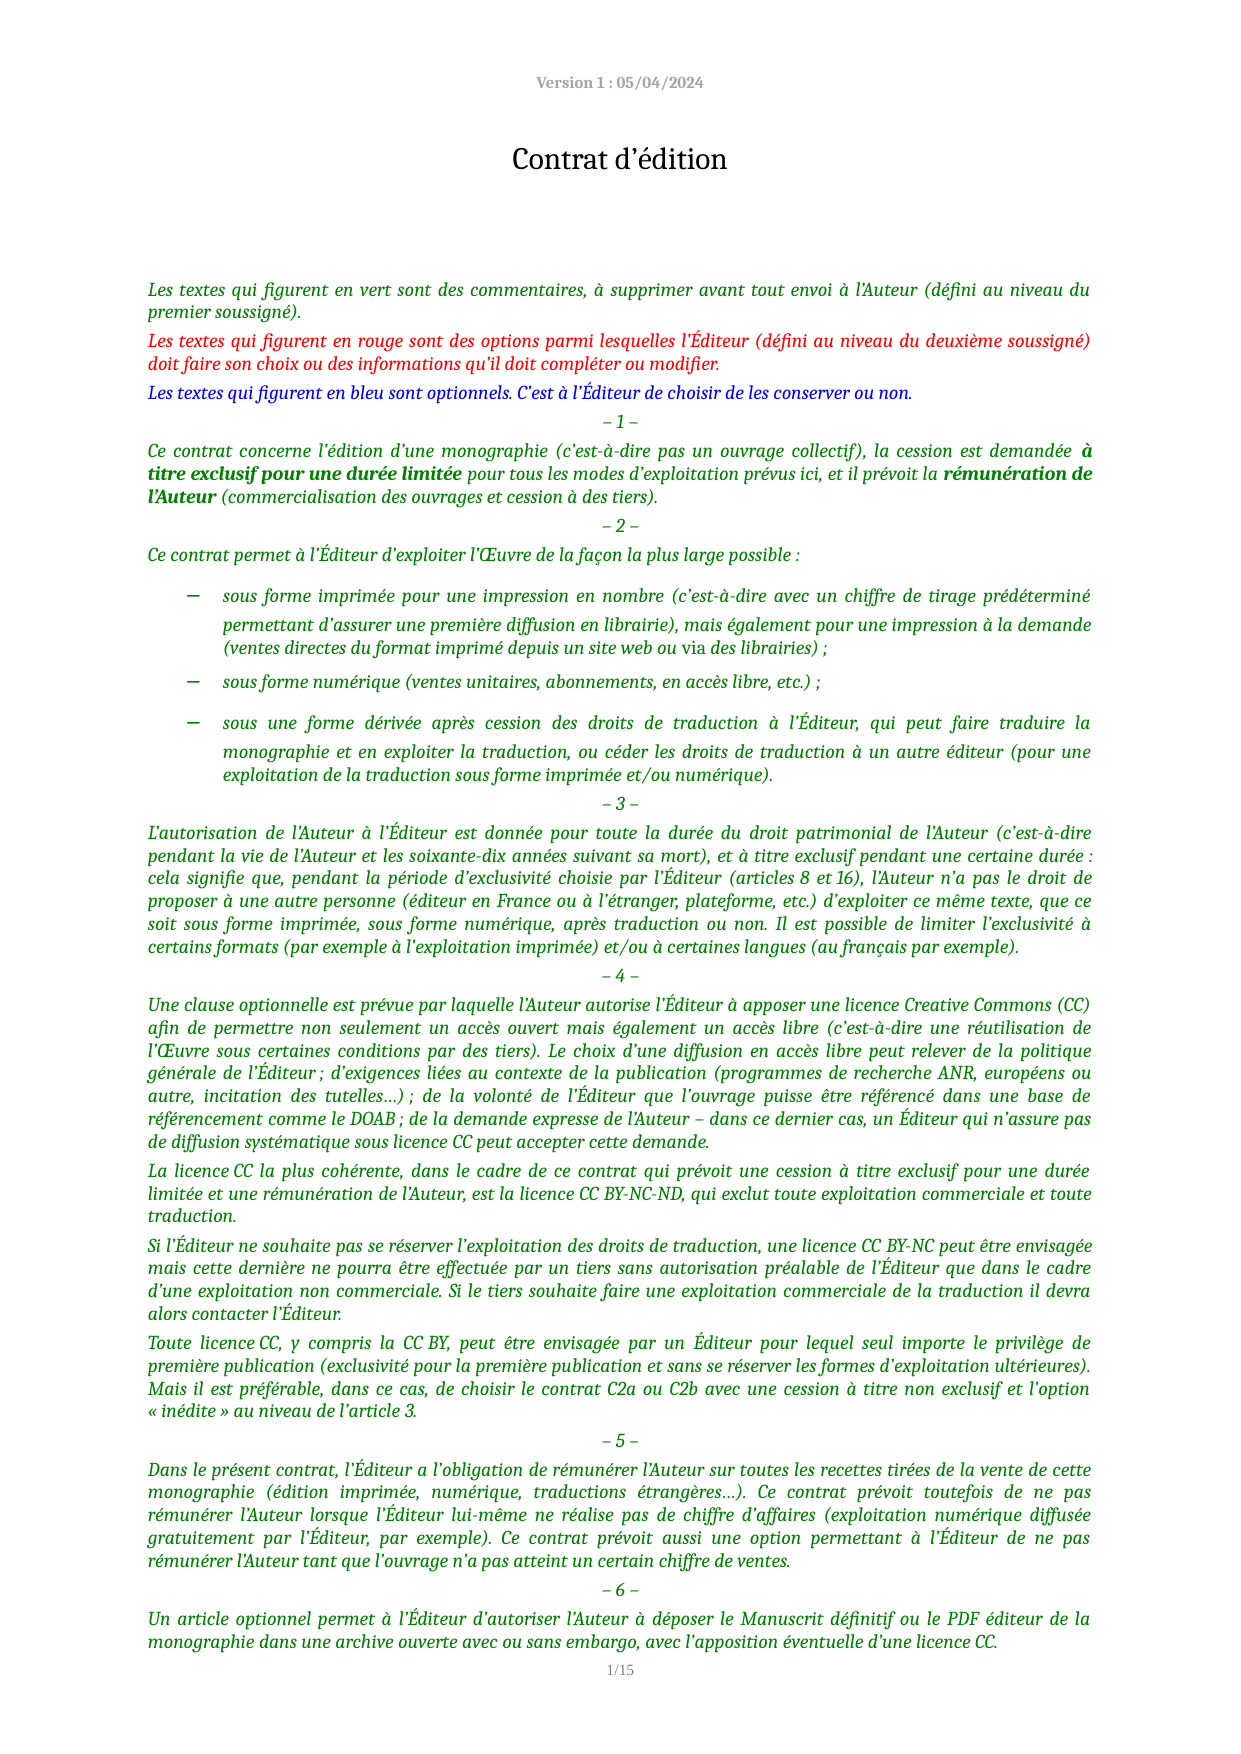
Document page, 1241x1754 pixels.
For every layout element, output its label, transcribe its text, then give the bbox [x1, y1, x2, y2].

text Les textes qui figurent en rouge sont des options parmi lesquelles l’Éditeur (défini au niveau du deuxième soussigné) doit faire son choix ou des informations qu’il doit compléter ou modifier. [148, 330, 1092, 376]
text – 1 – [148, 411, 1092, 434]
text – 2 – [148, 515, 1092, 538]
text L’autorisation de l’Auteur à l’Éditeur est donnée pour toute la durée du droit patrimonial de l’Auteur (c’est-à-dire pendant la vie de l’Auteur et les soixante-dix années suivant sa mort), et à titre exclusif pendant une certaine durée : cela signifie que, pendant la période d’exclusivité choisie par l’Éditeur (articles 8 et 16), l’Auteur n’a pas le droit de proposer à une autre personne (éditeur en France ou à l’étranger, plateforme, etc.) d’exploiter ce même texte, que ce soit sous forme imprimée, sous forme numérique, après traduction ou non. Il est possible de limiter l’exclusivité à certains formats (par exemple à l’exploitation imprimée) et/ou à certaines langues (au français par exemple). [148, 821, 1092, 958]
list sous forme numérique (ventes unitaires, abonnements, en accès libre, etc.) ; [185, 659, 1092, 700]
text Dans le présent contrat, l’Éditeur a l’obligation de rémunérer l’Auteur sur toutes les recettes tirées de la vente de cette monographie (édition imprimée, numérique, traductions étrangères…). Ce contrat prévoit toutefois de ne pas rémunérer l’Auteur lorsque l’Éditeur lui-même ne réalise pas de chiffre d’affaires (exploitation numérique diffusée gratuitement par l’Éditeur, par exemple). Ce contrat prévoit aussi une option permettant à l’Éditeur de ne pas rémunérer l’Auteur tant que l’ouvrage n’a pas atteint un certain chiffre de ventes. [148, 1458, 1092, 1572]
text Un article optionnel permet à l’Éditeur d’autoriser l’Auteur à déposer le Manuscrit définitif ou le PDF éditeur de la monographie dans une archive ouverte avec ou sans embargo, avec l’apposition éventuelle d’une licence CC. [148, 1608, 1092, 1653]
text Une clause optionnelle est prévue par laquelle l’Auteur autorise l’Éditeur à apposer une licence Creative Commons (CC) afin de permettre non seulement un accès ouvert mais également un accès libre (c’est-à-dire une réutilisation de l’Œuvre sous certaines conditions par des tiers). Le choix d’une diffusion en accès libre peut relever de la politique générale de l’Éditeur ; d’exigences liées au contexte de la publication (programmes de recherche ANR, européens ou autre, incitation des tutelles…) ; de la volonté de l’Éditeur que l’ouvrage puisse être référencé dans une base de référencement comme le DOAB ; de la demande expresse de l’Auteur – dans ce dernier cas, un Éditeur qui n’assure pas de diffusion systématique sous licence CC peut accepter cette demande. [148, 993, 1092, 1153]
list sous forme imprimée pour une impression en nombre (c’est-à-dire avec un chiffre de tirage prédéterminé permettant d’assurer une première diffusion en librairie), mais également pour une impression à la demande (ventes directes du format imprimé depuis un site web ou via des librairies) ; [185, 573, 1092, 659]
text La licence CC la plus cohérente, dans le cadre de ce contrat qui prévoit une cession à titre exclusif pour une durée limitée et une rémunération de l’Auteur, est la licence CC BY-NC-ND, qui exclut toute exploitation commerciale et toute traduction. [148, 1159, 1092, 1228]
text Les textes qui figurent en vert sont des commentaires, à supprimer avant tout envoi à l’Auteur (défini au niveau du premier soussigné). [148, 278, 1092, 324]
text – 4 – [148, 964, 1092, 987]
text Les textes qui figurent en bleu sont optionnels. C’est à l’Éditeur de choisir de les conserver ou non. [148, 382, 1092, 405]
list sous une forme dérivée après cession des droits de traduction à l’Éditeur, qui peut faire traduire la monographie et en exploiter la traduction, ou céder les droits de traduction à un autre éditeur (pour une exploitation de la traduction sous forme imprimée et/ou numérique). [185, 700, 1092, 786]
text Ce contrat concerne l’édition d’une monographie (c’est-à-dire pas un ouvrage collectif), la cession est demandée à titre exclusif pour une durée limitée pour tous les modes d’exploitation prévus ici, et il prévoit la rémunération de l’Auteur (commercialisation des ouvrages et cession à des tiers). [148, 440, 1092, 508]
text Toute licence CC, y compris la CC BY, peut être envisagée par un Éditeur pour lequel seul importe le privilège de première publication (exclusivité pour la première publication et sans se réserver les formes d’exploitation ultérieures). Mais il est préférable, dans ce cas, de choisir le contrat C2a ou C2b avec une cession à titre non exclusif et l’option « inédite » au niveau de l’article 3. [148, 1332, 1092, 1423]
text Si l’Éditeur ne souhaite pas se réserver l’exploitation des droits de traduction, une licence CC BY-NC peut être envisagée mais cette dernière ne pourra être effectuée par un tiers sans autorisation préalable de l’Éditeur que dans le cadre d’une exploitation non commerciale. Si le tiers souhaite faire une exploitation commerciale de la traduction il devra alors contacter l’Éditeur. [148, 1234, 1092, 1325]
title Contrat d’édition [148, 141, 1092, 176]
text – 6 – [148, 1578, 1092, 1601]
text – 3 – [148, 792, 1092, 815]
text – 5 – [148, 1429, 1092, 1452]
text Ce contrat permet à l’Éditeur d’exploiter l’Œuvre de la façon la plus large possible : [148, 544, 1092, 567]
